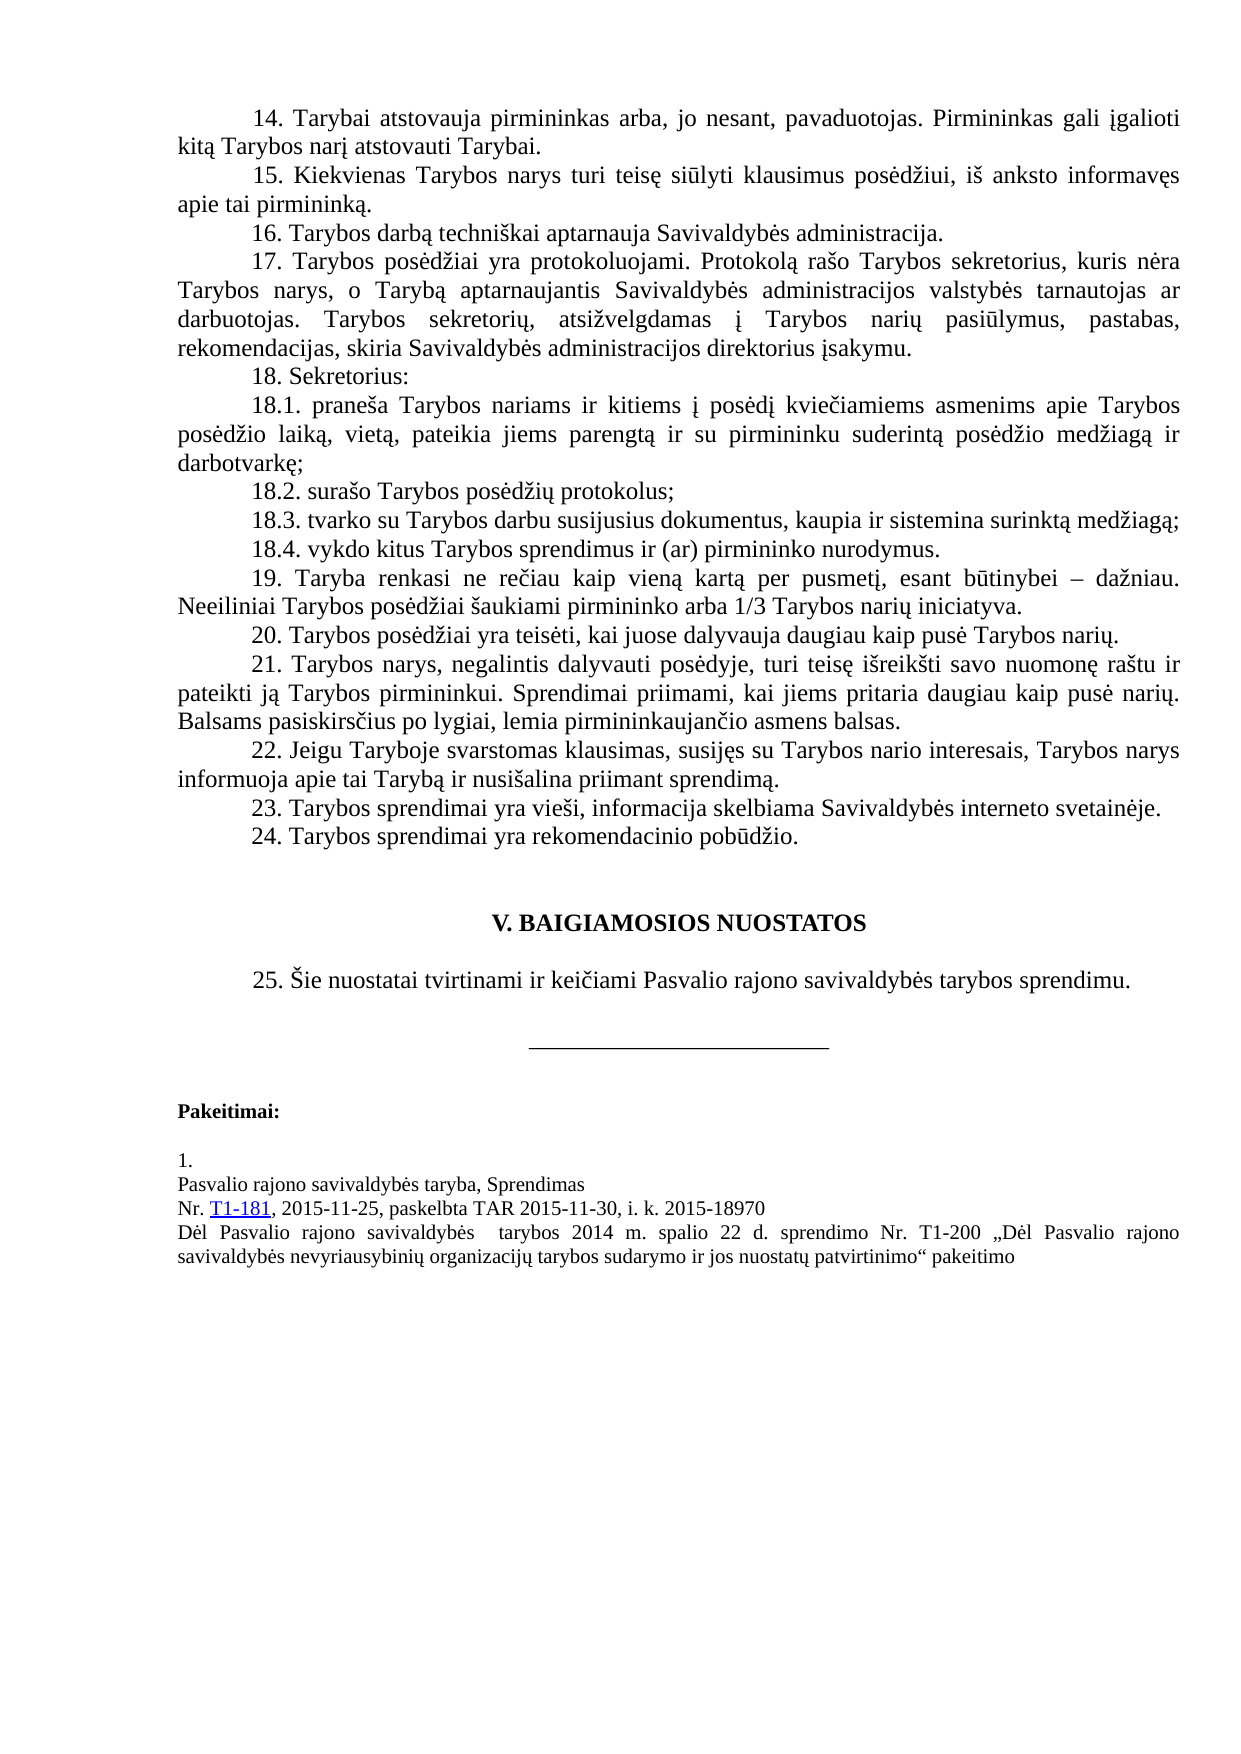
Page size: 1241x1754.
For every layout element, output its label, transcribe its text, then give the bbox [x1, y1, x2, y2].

text 18.4. vykdo kitus Tarybos sprendimus ir (ar) pirmininko nurodymus. [177, 534, 1181, 563]
text 17. Tarybos posėdžiai yra protokoluojami. Protokolą rašo Tarybos sekretorius, kuris nėra Tarybos narys, o Tarybą aptarnaujantis Savivaldybės administracijos valstybės tarnautojas ar darbuotojas. Tarybos sekretorių, atsižvelgdamas į Tarybos narių pasiūlymus, pastabas, rekomendacijas, skiria Savivaldybės administracijos direktorius įsakymu. [177, 246, 1181, 361]
text Dėl Pasvalio rajono savivaldybės tarybos 2014 m. spalio 22 d. sprendimo Nr. T1-200 „Dėl Pasvalio rajono savivaldybės nevyriausybinių organizacijų tarybos sudarymo ir jos nuostatų patvirtinimo“ pakeitimo [177, 1220, 1181, 1268]
text Pasvalio rajono savivaldybės taryba, Sprendimas [177, 1172, 1181, 1196]
text 23. Tarybos sprendimai yra vieši, informacija skelbiama Savivaldybės interneto svetainėje. [177, 793, 1181, 821]
text 18. Sekretorius: [177, 361, 1181, 390]
text 15. Kiekvienas Tarybos narys turi teisę siūlyti klausimus posėdžiui, iš anksto informavęs apie tai pirmininką. [177, 160, 1181, 218]
text 18.2. surašo Tarybos posėdžių protokolus; [177, 476, 1181, 505]
text ________________________ [177, 1023, 1181, 1051]
text 18.3. tvarko su Tarybos darbu susijusius dokumentus, kaupia ir sistemina surinktą medžiagą; [177, 505, 1181, 534]
text 22. Jeigu Taryboje svarstomas klausimas, susijęs su Tarybos nario interesais, Tarybos narys informuoja apie tai Tarybą ir nusišalina priimant sprendimą. [177, 735, 1181, 793]
text V. BAIGIAMOSIOS NUOSTATOS [177, 908, 1181, 936]
text 16. Tarybos darbą techniškai aptarnauja Savivaldybės administracija. [177, 218, 1181, 246]
text Nr. T1-181, 2015-11-25, paskelbta TAR 2015-11-30, i. k. 2015-18970 [177, 1196, 1181, 1220]
text 18.1. praneša Tarybos nariams ir kitiems į posėdį kviečiamiems asmenims apie Tarybos posėdžio laiką, vietą, pateikia jiems parengtą ir su pirmininku suderintą posėdžio medžiagą ir darbotvarkę; [177, 390, 1181, 476]
text 1. [177, 1148, 1181, 1172]
text 21. Tarybos narys, negalintis dalyvauti posėdyje, turi teisę išreikšti savo nuomonę raštu ir pateikti ją Tarybos pirmininkui. Sprendimai priimami, kai jiems pritaria daugiau kaip pusė narių. Balsams pasiskirsčius po lygiai, lemia pirmininkaujančio asmens balsas. [177, 649, 1181, 735]
text 14. Tarybai atstovauja pirmininkas arba, jo nesant, pavaduotojas. Pirmininkas gali įgalioti kitą Tarybos narį atstovauti Tarybai. [177, 103, 1181, 160]
text Pakeitimai: [177, 1099, 1181, 1123]
text 24. Tarybos sprendimai yra rekomendacinio pobūdžio. [177, 821, 1181, 850]
text 19. Taryba renkasi ne rečiau kaip vieną kartą per pusmetį, esant būtinybei – dažniau. Neeiliniai Tarybos posėdžiai šaukiami pirmininko arba 1/3 Tarybos narių iniciatyva. [177, 563, 1181, 620]
text 20. Tarybos posėdžiai yra teisėti, kai juose dalyvauja daugiau kaip pusė Tarybos narių. [177, 620, 1181, 649]
text 25. Šie nuostatai tvirtinami ir keičiami Pasvalio rajono savivaldybės tarybos sprendimu. [177, 965, 1181, 994]
